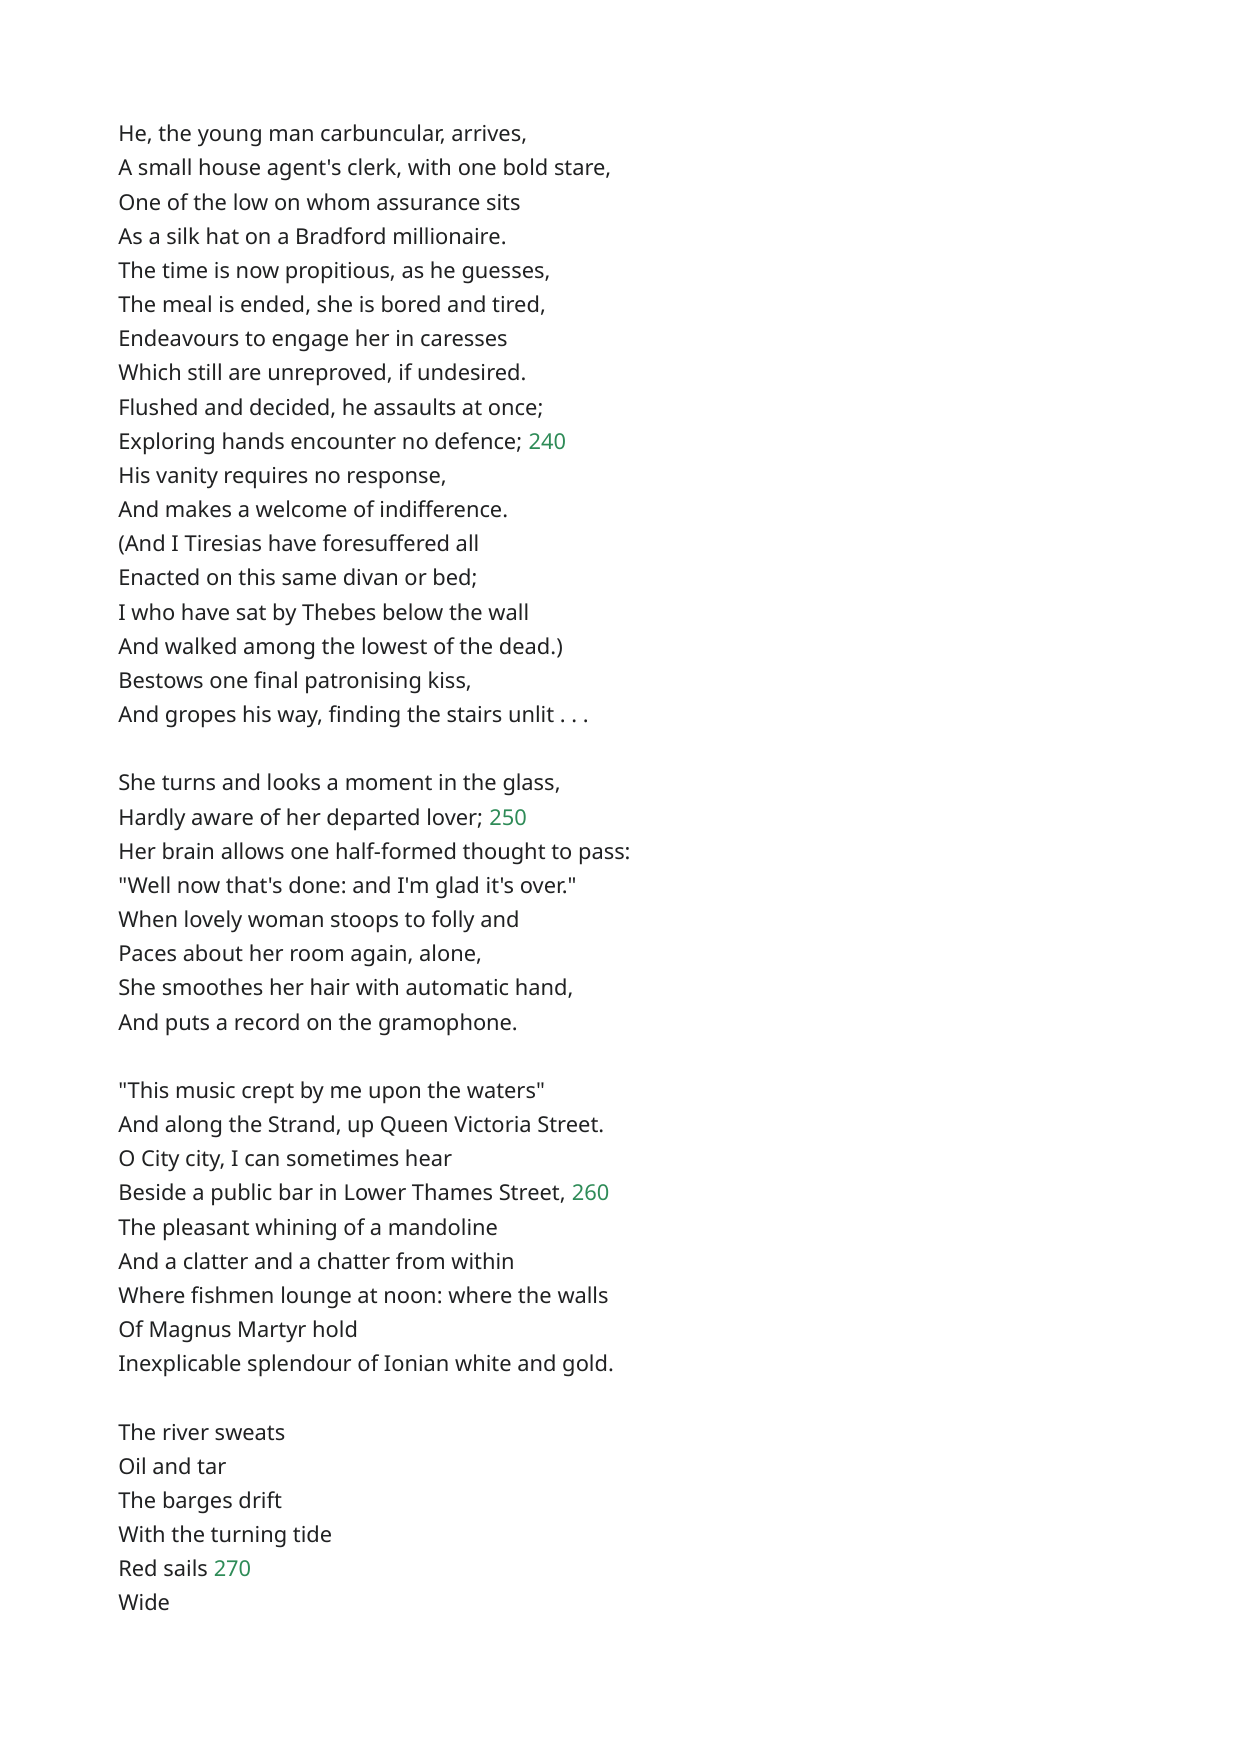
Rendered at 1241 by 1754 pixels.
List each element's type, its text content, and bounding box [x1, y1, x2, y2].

text Endeavours to engage her in caresses Which still are unreproved, if undesired. Flushed and decided, he assaults at once; Exploring hands encounter no defence; ⁠240 His vanity requires no response, And makes a welcome of indifference. (And I Tiresias have foresuffered all Enacted on this same divan or bed; I who have sat by Thebes below the wall And walked among the lowest of the dead.) Bestows one final patronising kiss, And gropes his way, finding the stairs unlit . . . She turns and looks a moment in the glass, Hardly aware of her departed lover; ⁠250 [118, 323, 1122, 831]
text The pleasant whining of a mandoline And a clatter and a chatter from within Where fishmen lounge at noon: where the walls Of Magnus Martyr hold Inexplicable splendour of Ionian white and gold. The river sweats Oil and tar The barges drift With the turning tide Red sails ⁠270 Wide [118, 1211, 1122, 1617]
text Her brain allows one half-formed thought to pass: "Well now that's done: and I'm glad it's over." When lovely woman stoops to folly and Paces about her room again, alone, She smoothes her hair with automatic hand, And puts a record on the gramophone. "This music crept by me upon the waters" And along the Strand, up Queen Victoria Street. O City city, I can sometimes hear Beside a public bar in Lower Thames Street, ⁠260 [118, 836, 1122, 1207]
text He, the young man carbuncular, arrives, A small house agent's clerk, with one bold stare, One of the low on whom assurance sits As a silk hat on a Bradford millionaire. The time is now propitious, as he guesses, The meal is ended, she is bored and tired, [118, 118, 1122, 319]
